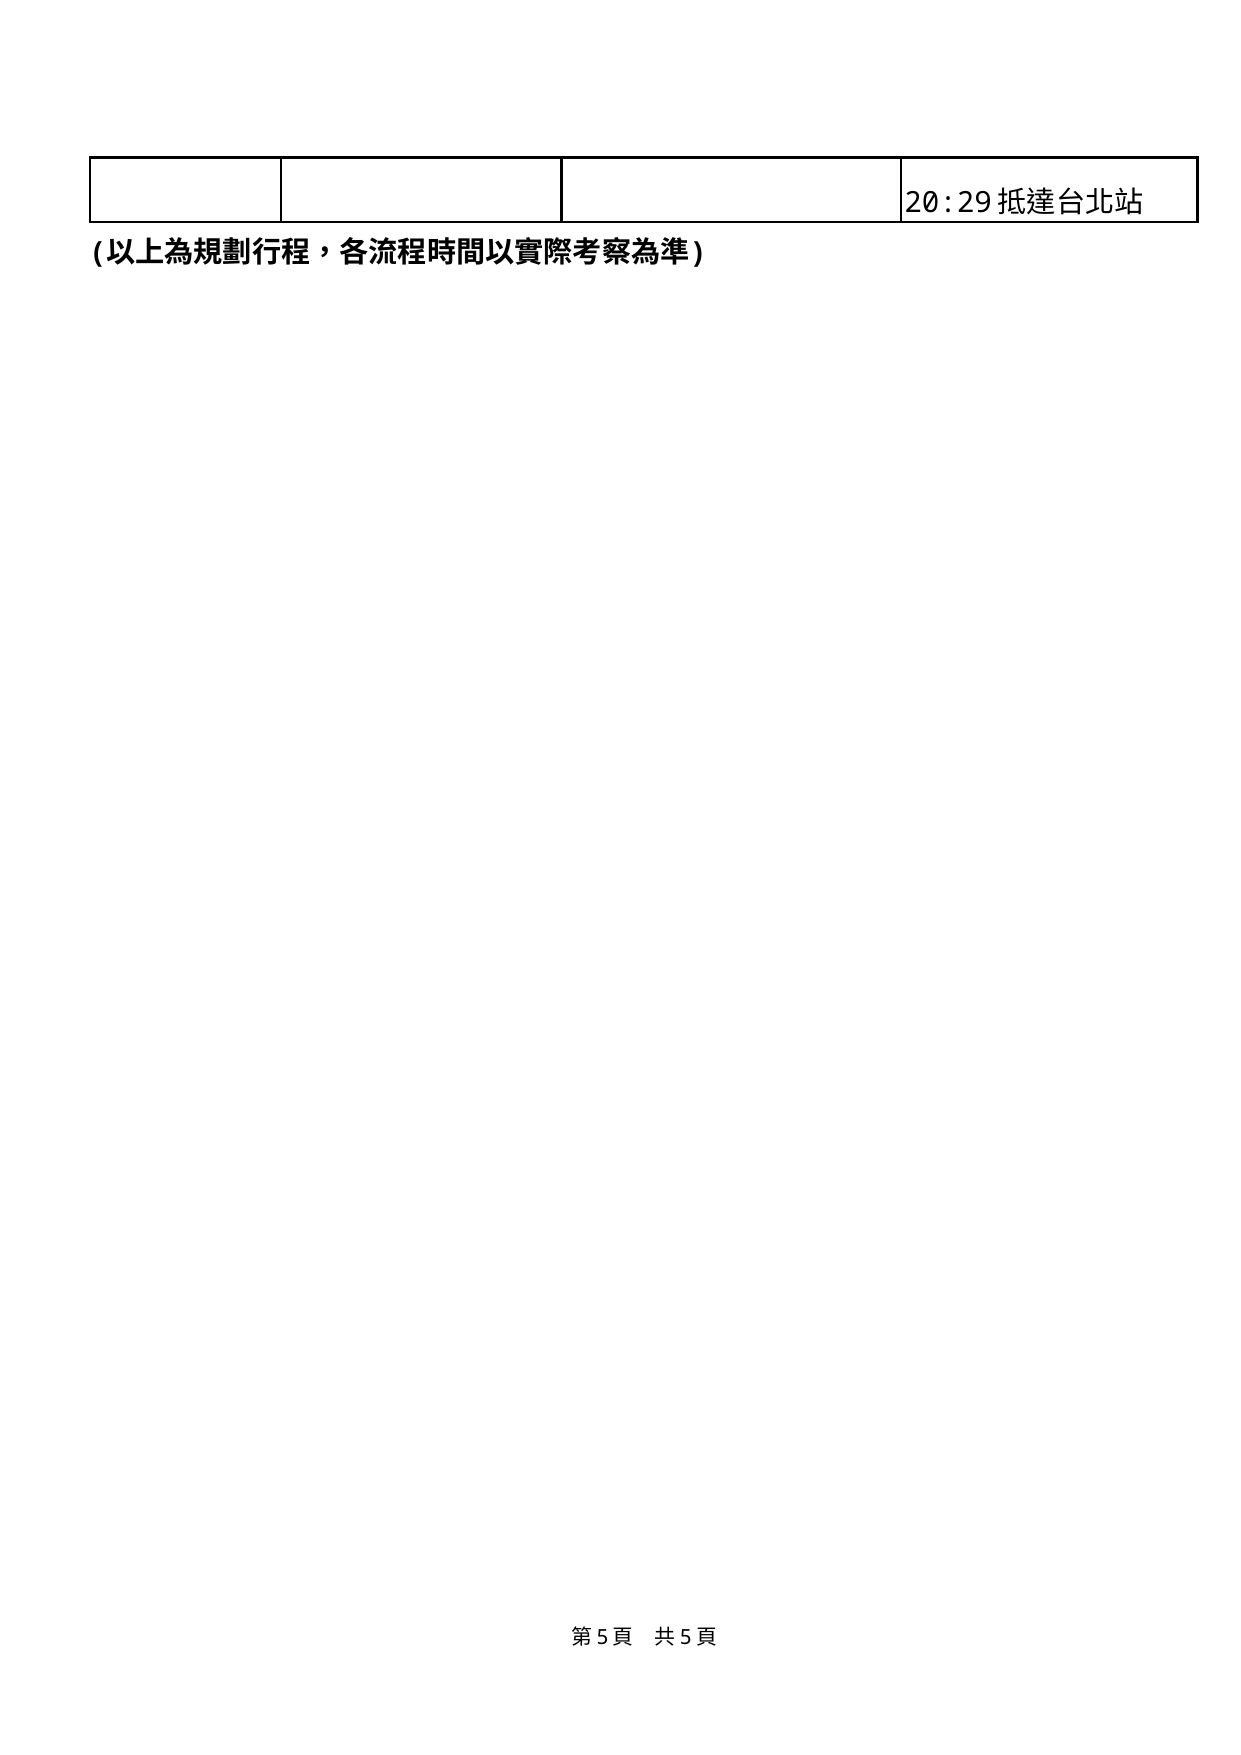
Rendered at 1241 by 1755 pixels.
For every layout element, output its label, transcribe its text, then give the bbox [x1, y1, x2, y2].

table_cell [563, 159, 900, 221]
table_cell [282, 159, 560, 221]
text (以上為規劃行程，各流程時間以實際考察為準) [15, 236, 1169, 269]
table_cell [91, 159, 280, 221]
table_cell 20:29抵達台北站 [902, 159, 1196, 221]
